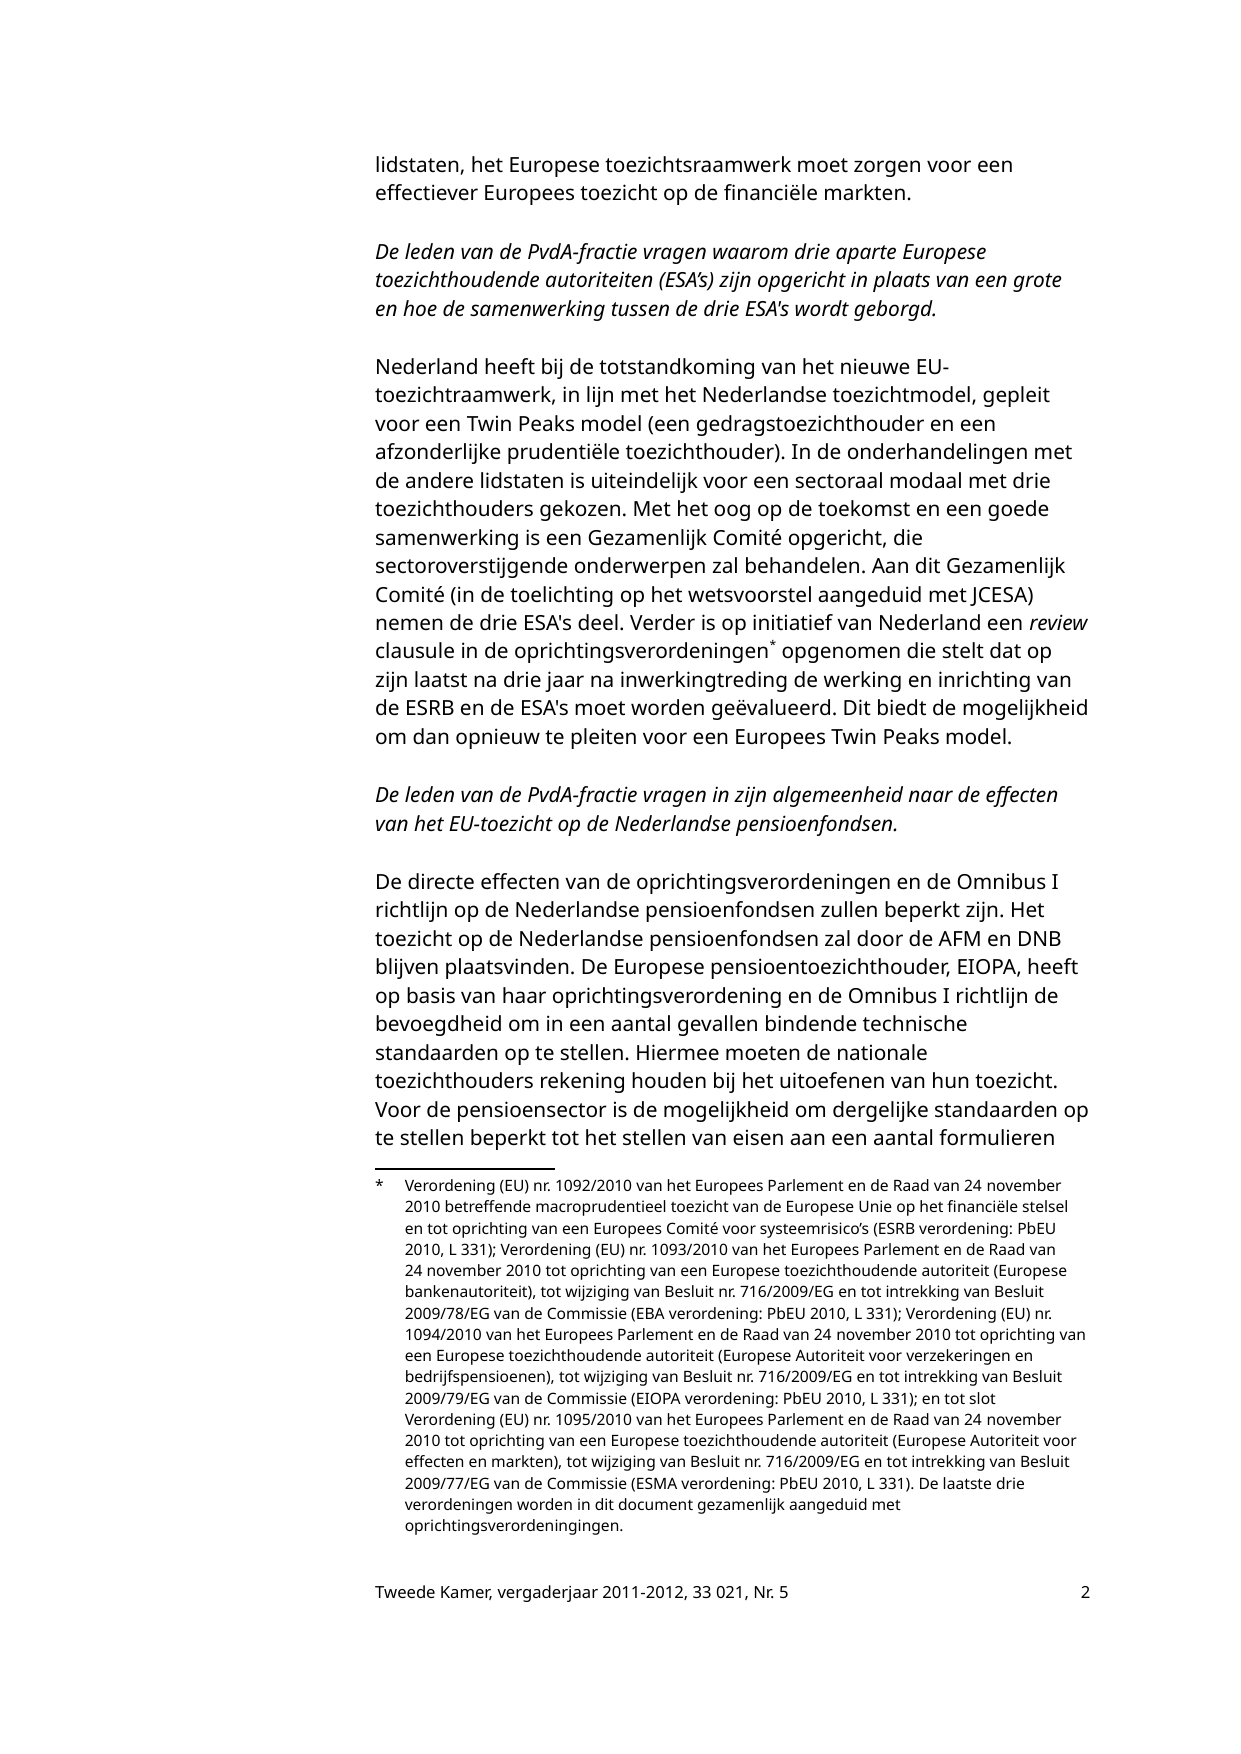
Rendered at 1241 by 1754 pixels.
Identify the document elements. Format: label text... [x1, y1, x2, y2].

text De leden van de PvdA-fractie vragen waarom drie aparte Europese toezichthoudende autoriteiten (ESA’s) zijn opgericht in plaats van een grote en hoe de samenwerking tussen de drie ESA's wordt geborgd. [375, 237, 1090, 322]
text Verordening (EU) nr. 1092/2010 van het Europees Parlement en de Raad van 24 november 2010 betreffende macroprudentieel toezicht van de Europese Unie op het financiële stelsel en tot oprichting van een Europees Comité voor systeemrisico’s (ESRB verordening: PbEU 2010, L 331); Verordening (EU) nr. 1093/2010 van het Europees Parlement en de Raad van 24 november 2010 tot oprichting van een Europese toezichthoudende autoriteit (Europese bankenautoriteit), tot wijziging van Besluit nr. 716/2009/EG en tot intrekking van Besluit 2009/78/EG van de Commissie (EBA verordening: PbEU 2010, L 331); Verordening (EU) nr. 1094/2010 van het Europees Parlement en de Raad van 24 november 2010 tot oprichting van een Europese toezichthoudende autoriteit (Europese Autoriteit voor verzekeringen en bedrijfspensioenen), tot wijziging van Besluit nr. 716/2009/EG en tot intrekking van Besluit 2009/79/EG van de Commissie (EIOPA verordening: PbEU 2010, L 331); en tot slot Verordening (EU) nr. 1095/2010 van het Europees Parlement en de Raad van 24 november 2010 tot oprichting van een Europese toezichthoudende autoriteit (Europese Autoriteit voor effecten en markten), tot wijziging van Besluit nr. 716/2009/EG en tot intrekking van Besluit 2009/77/EG van de Commissie (ESMA verordening: PbEU 2010, L 331). De laatste drie verordeningen worden in dit document gezamenlijk aangeduid met oprichtingsverordeningingen. [375, 939, 1090, 1536]
text lidstaten, het Europese toezichtsraamwerk moet zorgen voor een effectiever Europees toezicht op de financiële markten. [375, 150, 1090, 207]
text De directe effecten van de oprichtingsverordeningen en de Omnibus I richtlijn op de Nederlandse pensioenfondsen zullen beperkt zijn. Het toezicht op de Nederlandse pensioenfondsen zal door de AFM en DNB blijven plaatsvinden. De Europese pensioentoezichthouder, EIOPA, heeft op basis van haar oprichtingsverordening en de Omnibus I richtlijn de bevoegdheid om in een aantal gevallen bindende technische standaarden op te stellen. Hiermee moeten de nationale toezichthouders rekening houden bij het uitoefenen van hun toezicht. Voor de pensioensector is de mogelijkheid om dergelijke standaarden op te stellen beperkt tot het stellen van eisen aan een aantal formulieren die DNB en AFM in hun toezicht gebruiken en de manier waarop informatie door AFM en DNB aan EIOPA wordt verzonden. Ook heeft EIOPA de bevoegdheid om in te grijpen als de AFM of DNB zich niet zouden houden aan EU-regelgeving op het gebied van pensioenen. Tot slot moeten de nationale toezichthouders EIOPA informeren over bepaalde feiten die betrekking kunnen hebben op pensioenfondsen. De toezichthouder moet bijvoorbeeld melden in welke lidstaten een pensioenfonds bij grensoverschrijdende activiteiten werkzaam is en of bepaalde activiteiten van een pensioenfonds door de toezichthouder verboden zijn. Nederlandse pensioenfondsen zullen in de praktijk dus, net als overige sectoren, niet rechtstreeks met de Europese toezichthoudende autoriteiten te maken krijgen. [375, 867, 1090, 924]
text Nederland heeft bij de totstandkoming van het nieuwe EU-toezichtraamwerk, in lijn met het Nederlandse toezichtmodel, gepleit voor een Twin Peaks model (een gedragstoezichthouder en een afzonderlijke prudentiële toezichthouder). In de onderhandelingen met de andere lidstaten is uiteindelijk voor een sectoraal modaal met drie toezichthouders gekozen. Met het oog op de toekomst en een goede samenwerking is een Gezamenlijk Comité opgericht, die sectoroverstijgende onderwerpen zal behandelen. Aan dit Gezamenlijk Comité (in de toelichting op het wetsvoorstel aangeduid met JCESA) nemen de drie ESA's deel. Verder is op initiatief van Nederland een review clausule in de oprichtingsverordeningen opgenomen die stelt dat op zijn laatst na drie jaar na inwerkingtreding de werking en inrichting van de ESRB en de ESA's moet worden geëvalueerd. Dit biedt de mogelijkheid om dan opnieuw te pleiten voor een Europees Twin Peaks model. [375, 352, 1090, 750]
text De leden van de PvdA-fractie vragen in zijn algemeenheid naar de effecten van het EU-toezicht op de Nederlandse pensioenfondsen. [375, 780, 1090, 837]
